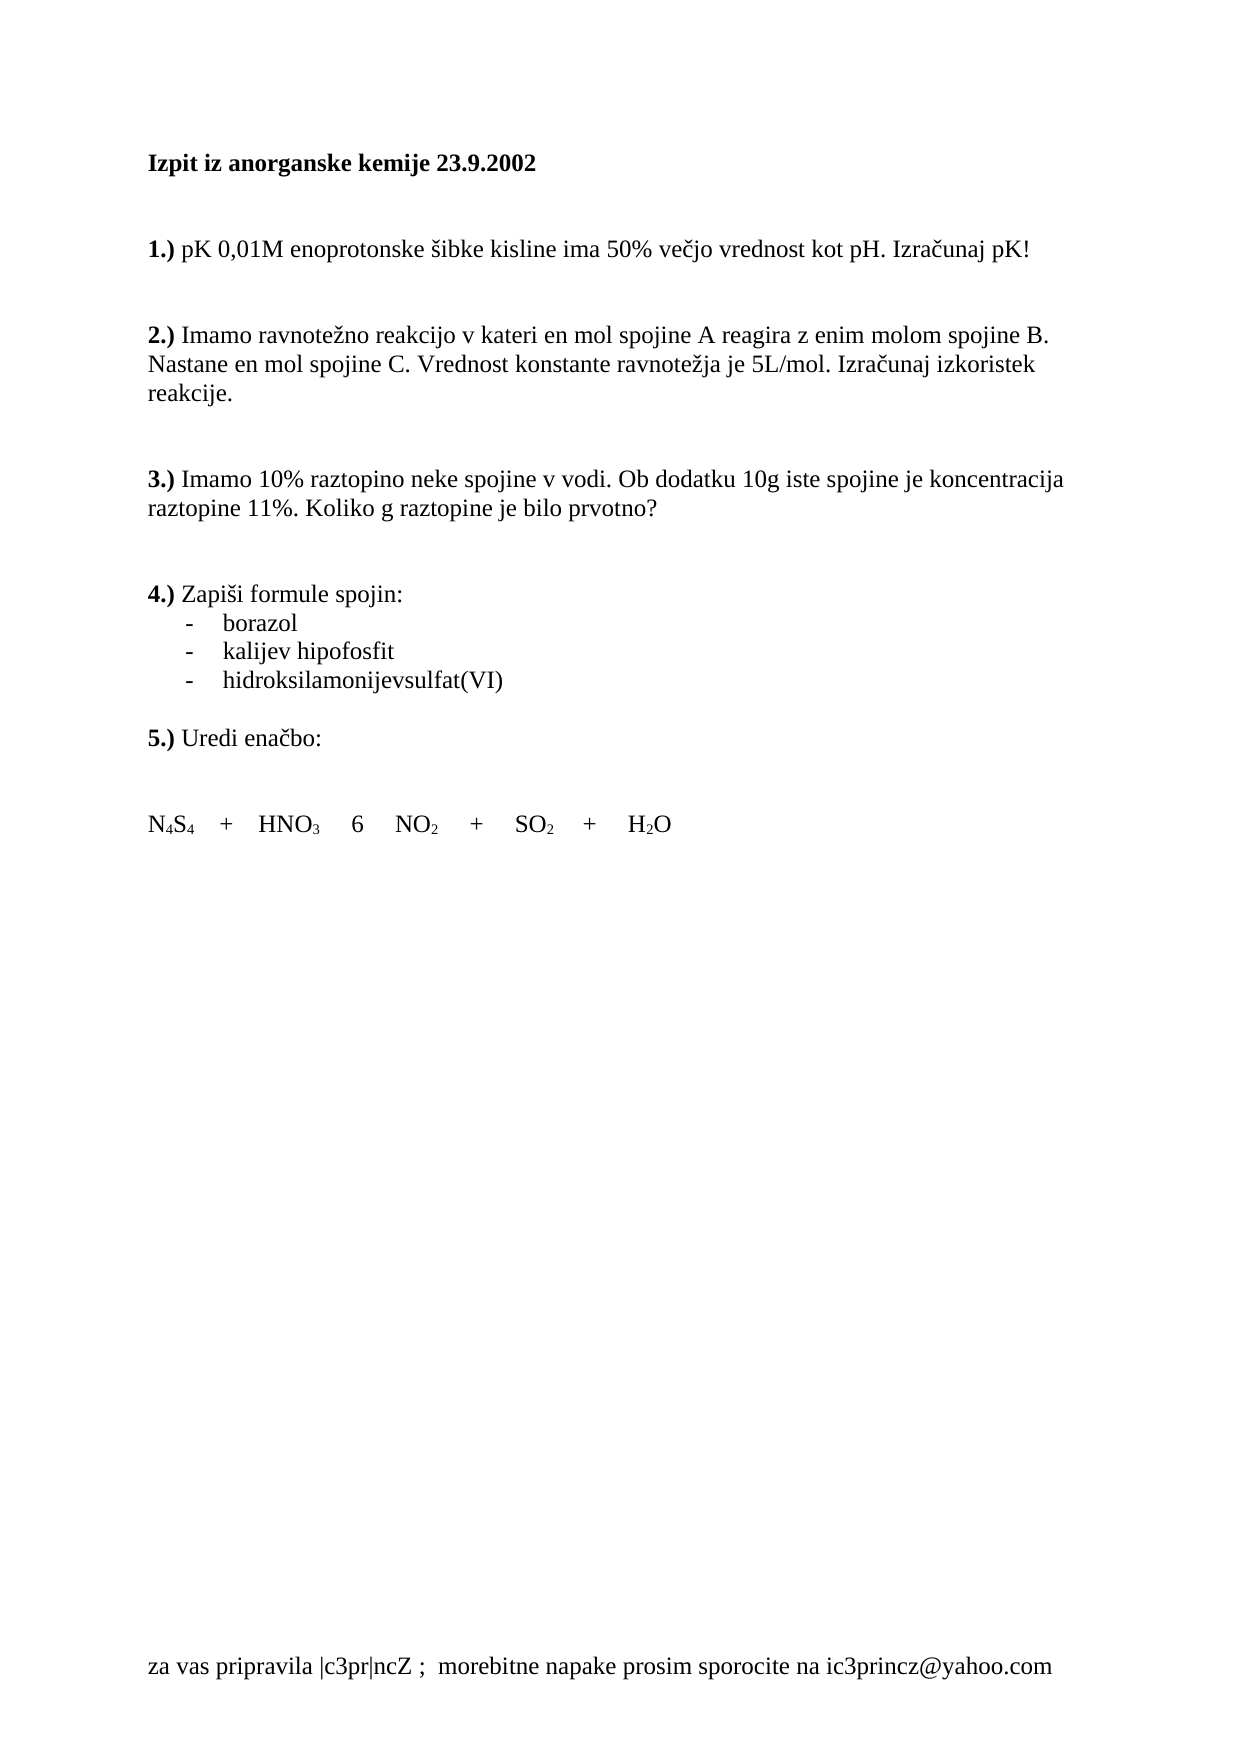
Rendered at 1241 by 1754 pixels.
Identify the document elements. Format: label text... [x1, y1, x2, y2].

text 1.) pK 0,01M enoprotonske šibke kisline ima 50% večjo vrednost kot pH. Izračunaj pK! [148, 234, 1093, 263]
text 2.) Imamo ravnotežno reakcijo v kateri en mol spojine A reagira z enim molom spojine B. Nastane en mol spojine C. Vrednost konstante ravnotežja je 5L/mol. Izračunaj izkoristek reakcije. [148, 320, 1093, 406]
text 5.) Uredi enačbo: [148, 723, 1093, 751]
text 3.) Imamo 10% raztopino neke spojine v vodi. Ob dodatku 10g iste spojine je koncentracija raztopine 11%. Koliko g raztopine je bilo prvotno? [148, 464, 1093, 521]
list hidroksilamonijevsulfat(VI) [185, 665, 1093, 694]
text N4S4 + HNO3  NO2 + SO2 + H2O [148, 809, 1093, 838]
list kalijev hipofosfit [185, 636, 1093, 665]
list borazol [185, 608, 1093, 636]
text 4.) Zapiši formule spojin: [148, 579, 1093, 608]
subtitle Izpit iz anorganske kemije 23.9.2002 [148, 148, 1093, 176]
